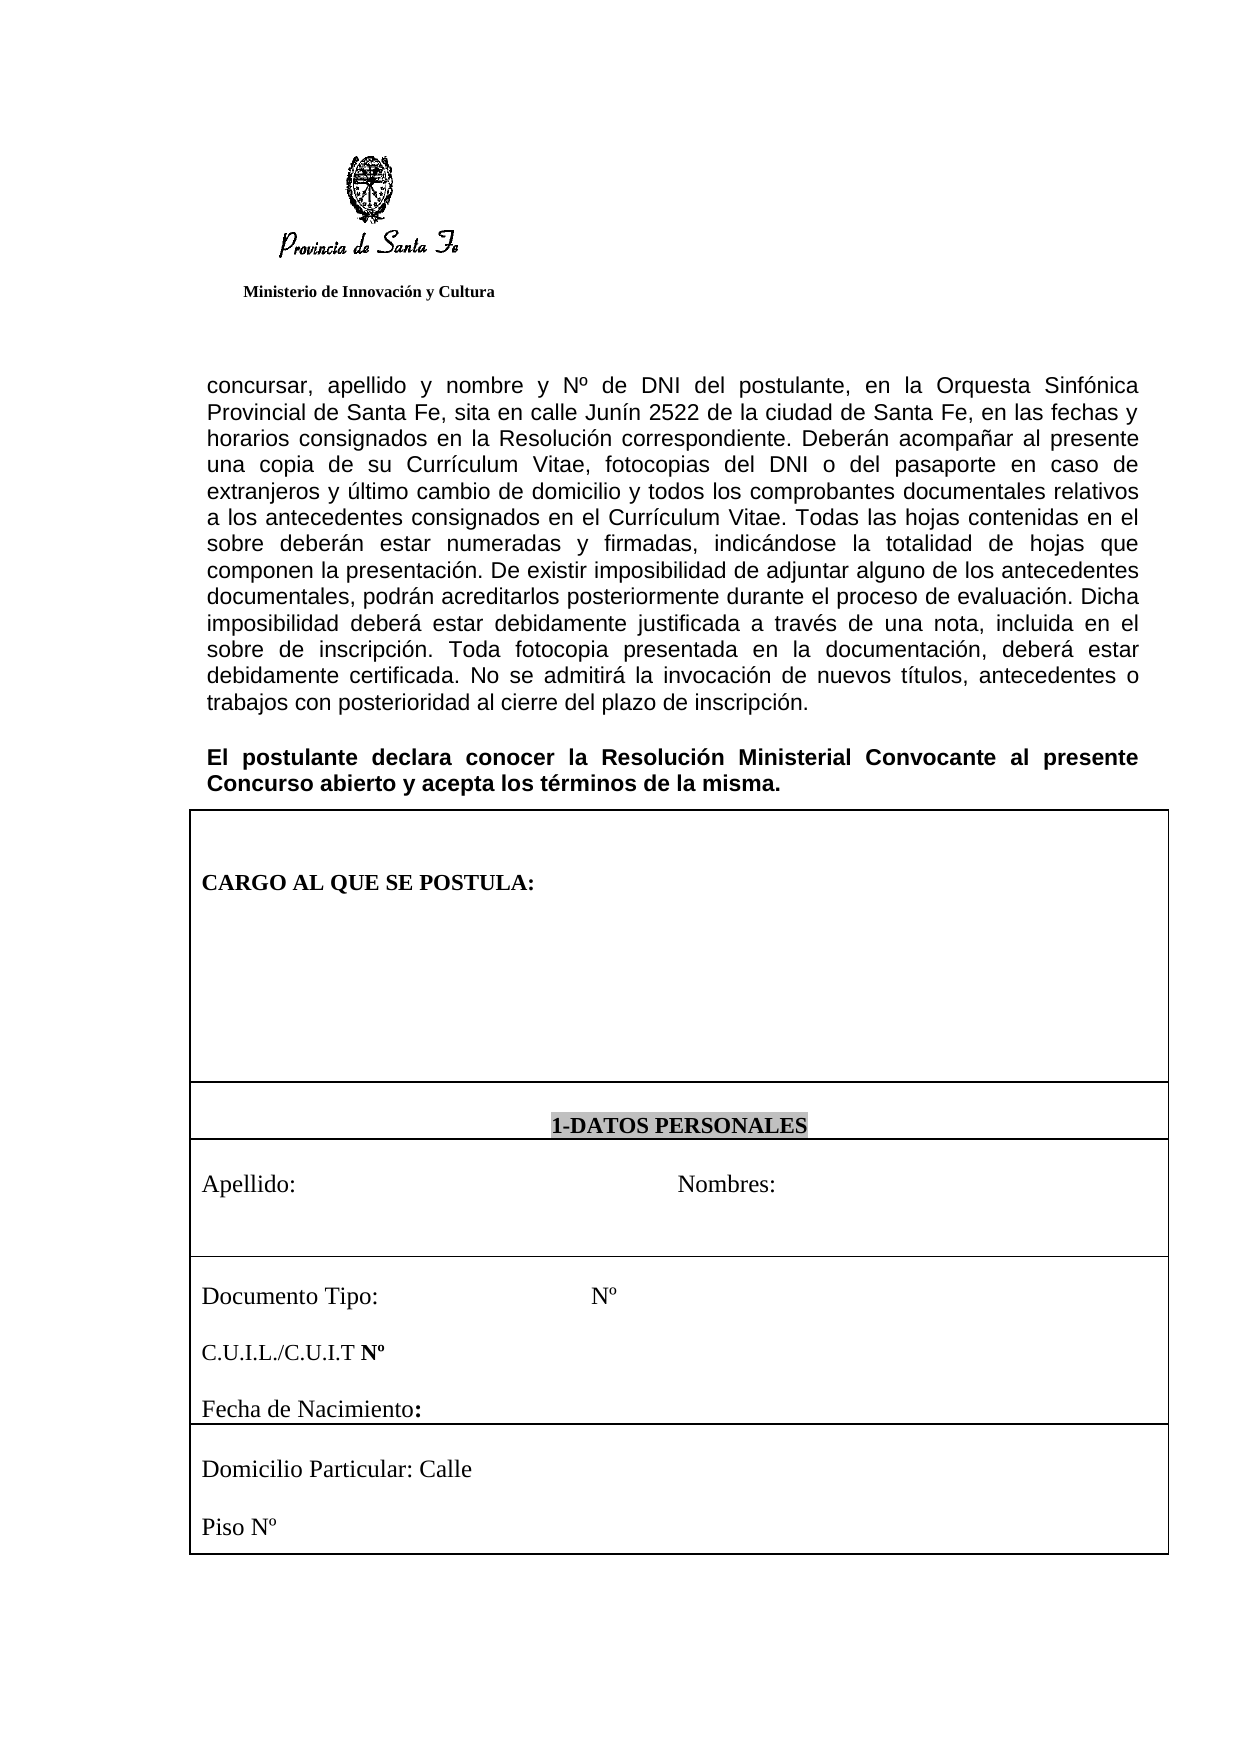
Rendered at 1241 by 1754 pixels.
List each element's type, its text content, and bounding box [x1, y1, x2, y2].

table_cell Domicilio Particular: Calle Piso Nº [191, 1425, 1168, 1553]
text concursar, apellido y nombre y Nº de DNI del postulante, en la Orquesta Sinfónica Provincial de Santa Fe, sita en calle Junín 2522 de la ciudad de Santa Fe, en las fechas y horarios consignados en la Resolución correspondiente. Deberán acompañar al presente una copia de su Currículum Vitae, fotocopias del DNI o del pasaporte en caso de extranjeros y último cambio de domicilio y todos los comprobantes documentales relativos a los antecedentes consignados en el Currículum Vitae. Todas las hojas contenidas en el sobre deberán estar numeradas y firmadas, indicándose la totalidad de hojas que componen la presentación. De existir imposibilidad de adjuntar alguno de los antecedentes documentales, podrán acreditarlos posteriormente durante el proceso de evaluación. Dicha imposibilidad deberá estar debidamente justificada a través de una nota, incluida en el sobre de inscripción. Toda fotocopia presentada en la documentación, deberá estar debidamente certificada. No se admitirá la invocación de nuevos títulos, antecedentes o trabajos con posterioridad al cierre del plazo de inscripción. [207, 372, 1140, 715]
table_header CARGO AL QUE SE POSTULA: [191, 811, 1168, 1081]
text El postulante declara conocer la Resolución Ministerial Convocante al presente Concurso abierto y acepta los términos de la misma. [207, 744, 1140, 797]
table_cell 1-DATOS PERSONALES [191, 1083, 1168, 1138]
table_cell Documento Tipo: Nº C.U.I.L./C.U.I.T Nº Fecha de Nacimiento: [191, 1257, 1168, 1423]
picture [276, 155, 462, 258]
table_cell Apellido: Nombres: [191, 1140, 1168, 1256]
